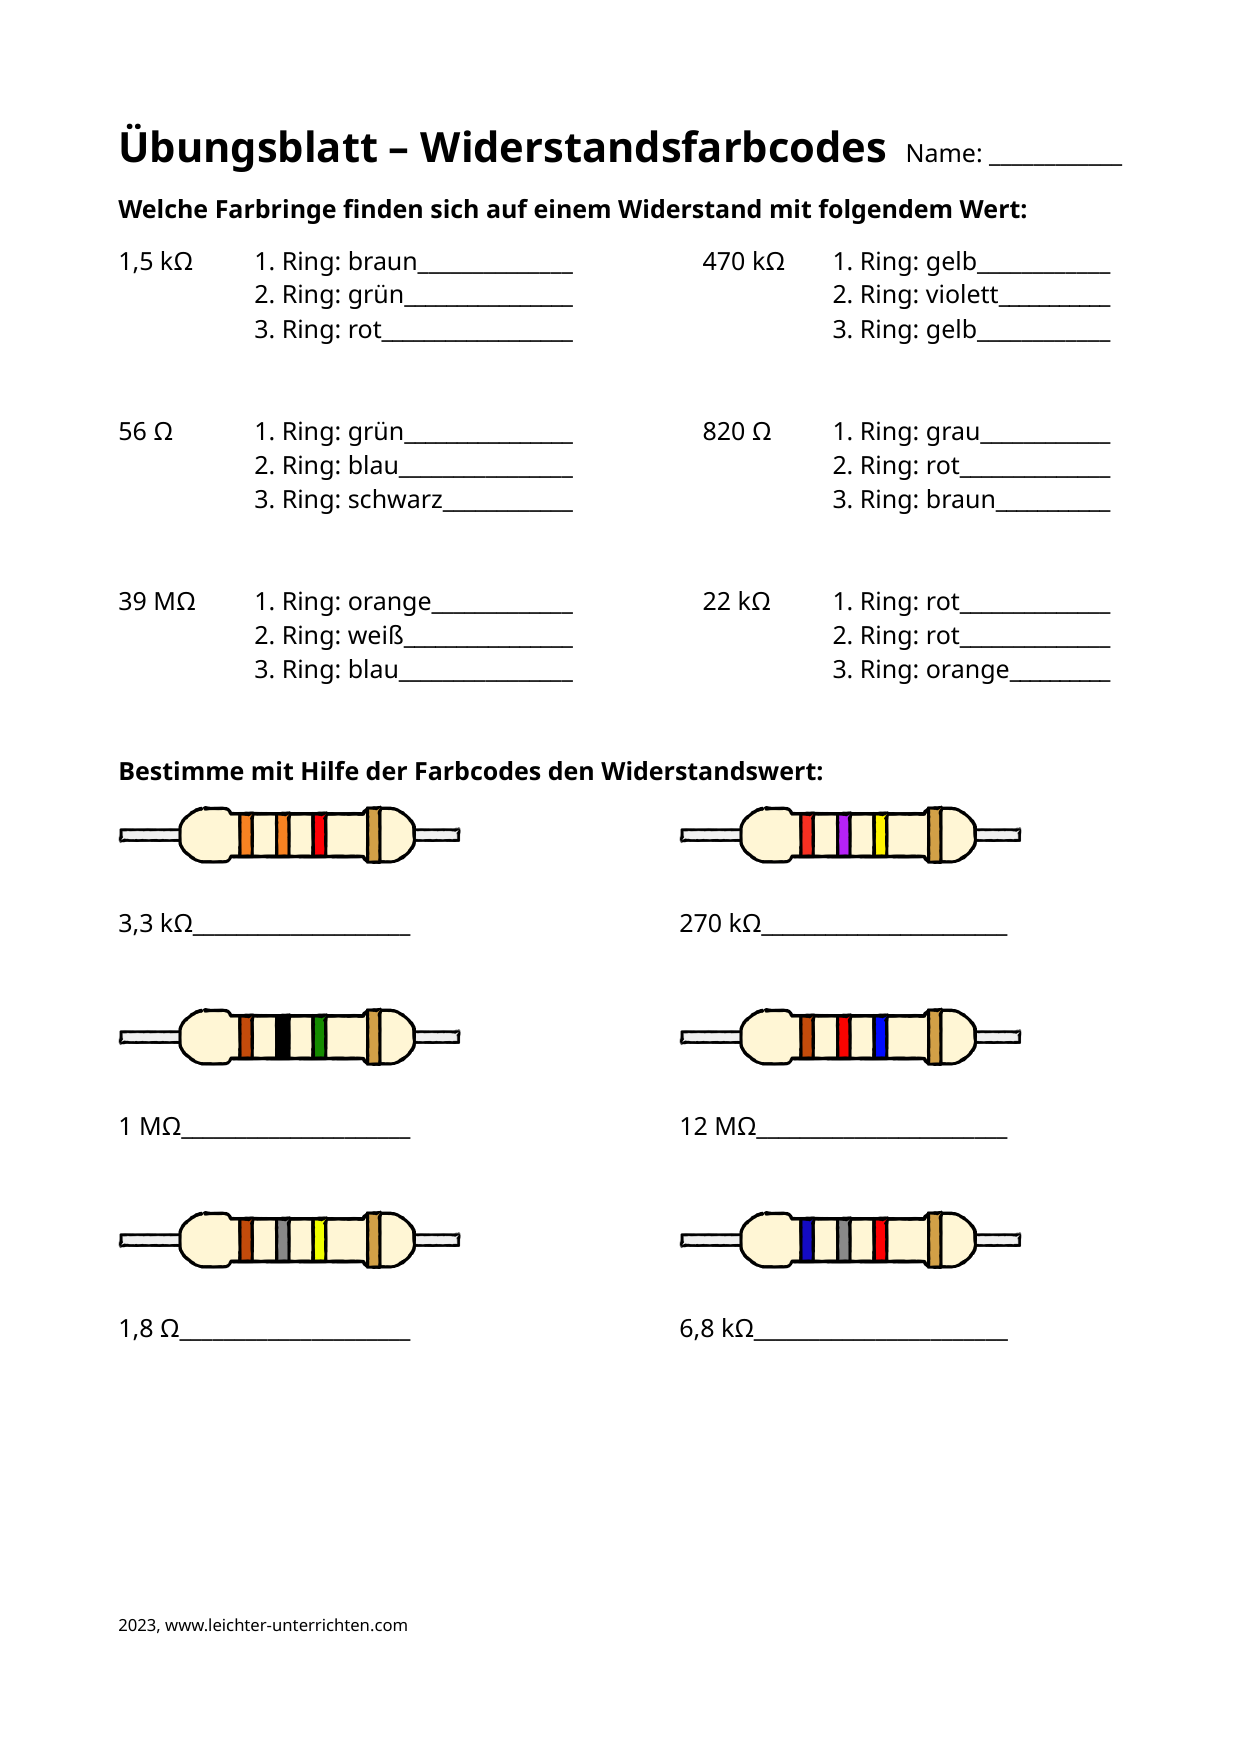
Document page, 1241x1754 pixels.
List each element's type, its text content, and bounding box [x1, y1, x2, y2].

text Welche Farbringe finden sich auf einem Widerstand mit folgendem Wert: [118, 192, 1122, 226]
text 2. Ring: blau 2. Ring: rot [118, 447, 1122, 482]
text 2. Ring: weiß 2. Ring: rot [118, 618, 1122, 652]
text 3. Ring: schwarz 3. Ring: braun [118, 482, 1122, 516]
text 2. Ring: grün 2. Ring: violett [118, 277, 1122, 311]
picture [679, 1007, 1022, 1067]
text Bestimme mit Hilfe der Farbcodes den Widerstandswert: [118, 754, 1122, 788]
picture [118, 1007, 461, 1067]
picture [679, 805, 1022, 865]
text 3. Ring: rot 3. Ring: gelb [118, 311, 1122, 345]
picture [679, 1210, 1022, 1270]
text 3,3 kΩ 270 kΩ [118, 906, 1122, 940]
picture [118, 1210, 461, 1270]
text Übungsblatt – Widerstandsfarbcodes Name: ____________ [118, 118, 1122, 175]
text 3. Ring: blau 3. Ring: orange [118, 652, 1122, 686]
text 1,8 Ω 6,8 kΩ [118, 1311, 1122, 1345]
text 1 MΩ 12 MΩ [118, 1108, 1122, 1142]
text 56 Ω 1. Ring: grün 820 Ω 1. Ring: grau [118, 413, 1122, 447]
text 39 MΩ 1. Ring: orange 22 kΩ 1. Ring: rot [118, 584, 1122, 618]
picture [118, 805, 461, 865]
text 1,5 kΩ 1. Ring: braun 470 kΩ 1. Ring: gelb [118, 243, 1122, 277]
